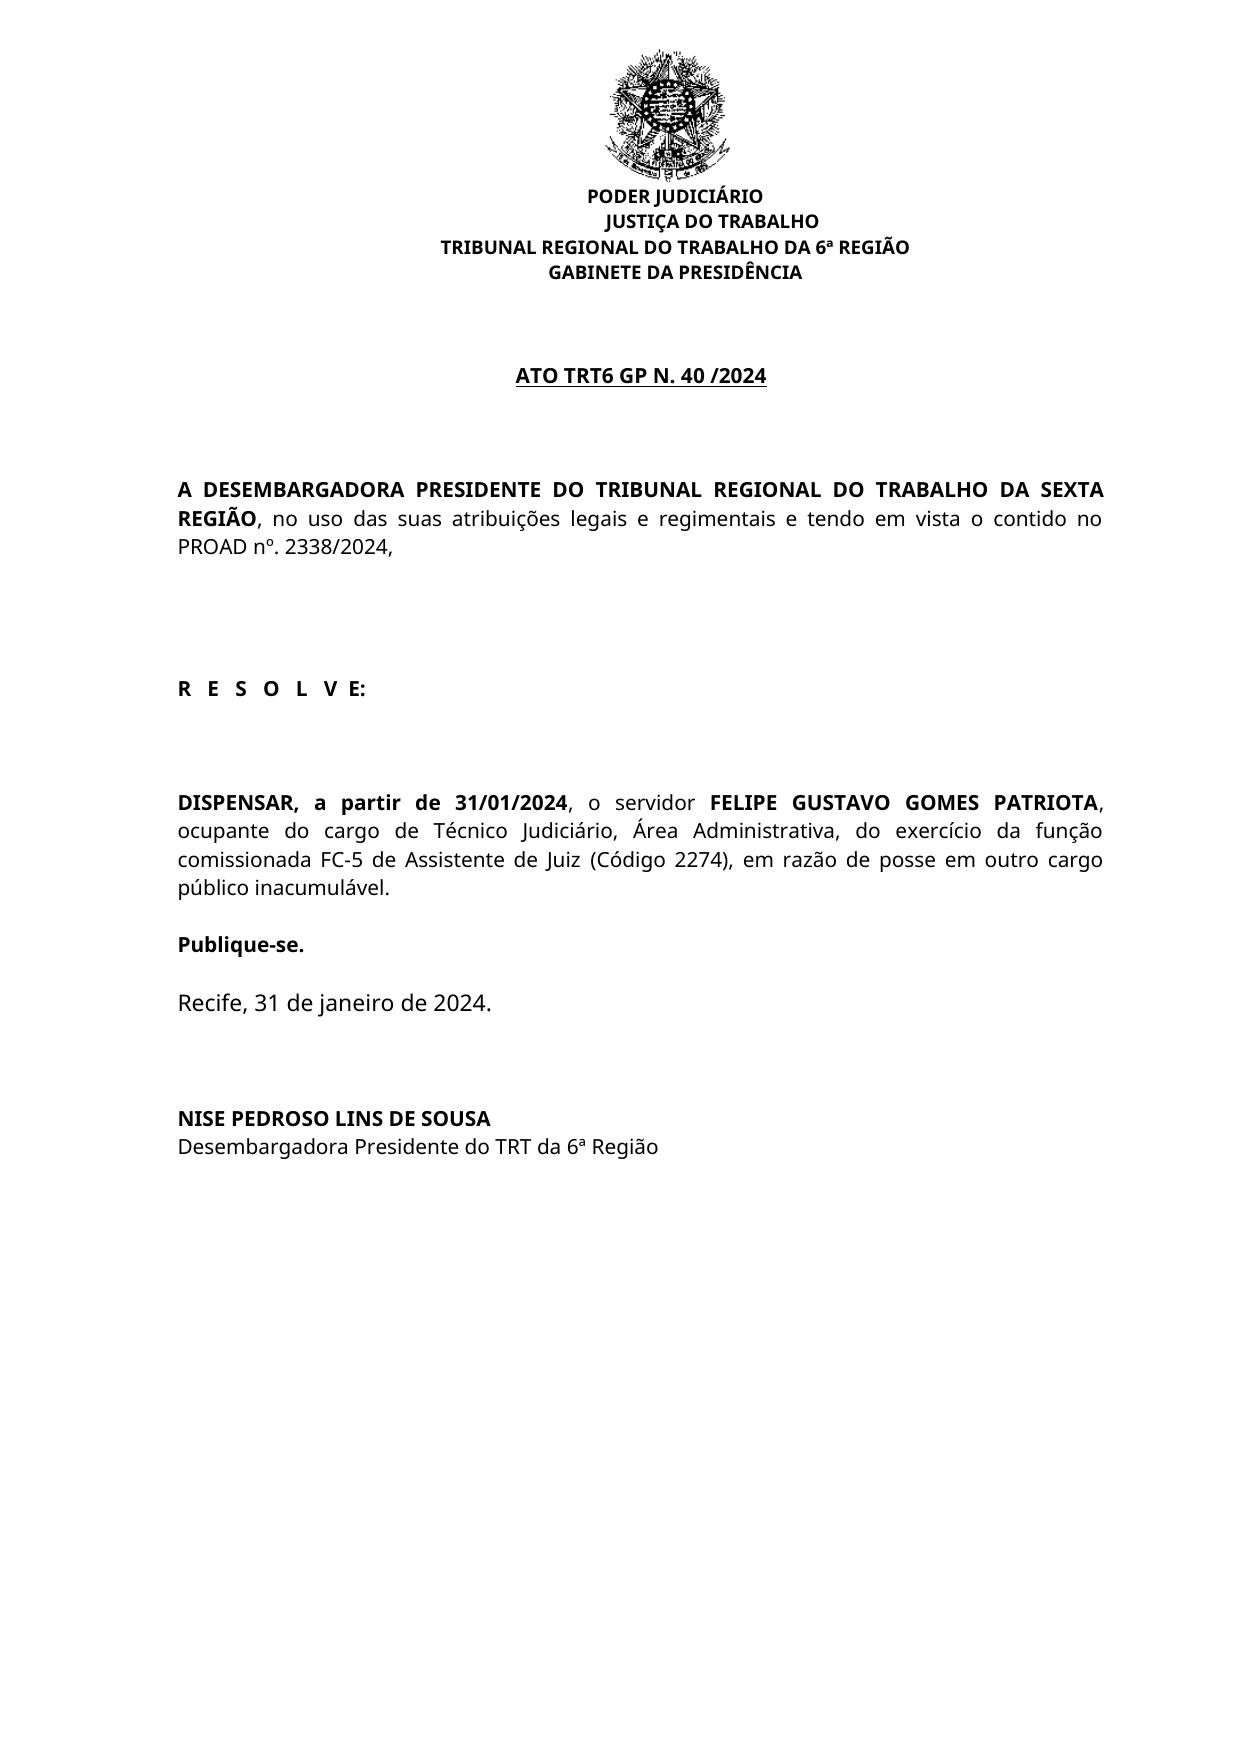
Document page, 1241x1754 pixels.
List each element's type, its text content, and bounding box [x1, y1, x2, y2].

list JUSTIÇA DO TRABALHO [177, 208, 1173, 234]
text ATO TRT6 GP N. 40 /2024 [177, 362, 1104, 390]
text Recife, 31 de janeiro de 2024. [177, 987, 1104, 1018]
text PODER JUDICIÁRIO [177, 183, 1173, 208]
text GABINETE DA PRESIDÊNCIA [177, 259, 1173, 285]
text A DESEMBARGADORA PRESIDENTE DO TRIBUNAL REGIONAL DO TRABALHO DA SEXTA REGIÃO, no uso das suas atribuições legais e regimentais e tendo em vista o contido no PROAD nº. 2338/2024, [177, 475, 1104, 561]
text TRIBUNAL REGIONAL DO TRABALHO DA 6ª REGIÃO [177, 234, 1173, 259]
text DISPENSAR, a partir de 31/01/2024, o servidor FELIPE GUSTAVO GOMES PATRIOTA, ocupante do cargo de Técnico Judiciário, Área Administrativa, do exercício da função comissionada FC-5 de Assistente de Juiz (Código 2274), em razão de posse em outro cargo público inacumulável. [177, 788, 1104, 902]
text R E S O L V E: [177, 674, 1104, 703]
text Desembargadora Presidente do TRT da 6ª Região [177, 1132, 1104, 1161]
text Publique-se. [177, 930, 1104, 959]
text NISE PEDROSO LINS DE SOUSA [177, 1104, 1104, 1132]
